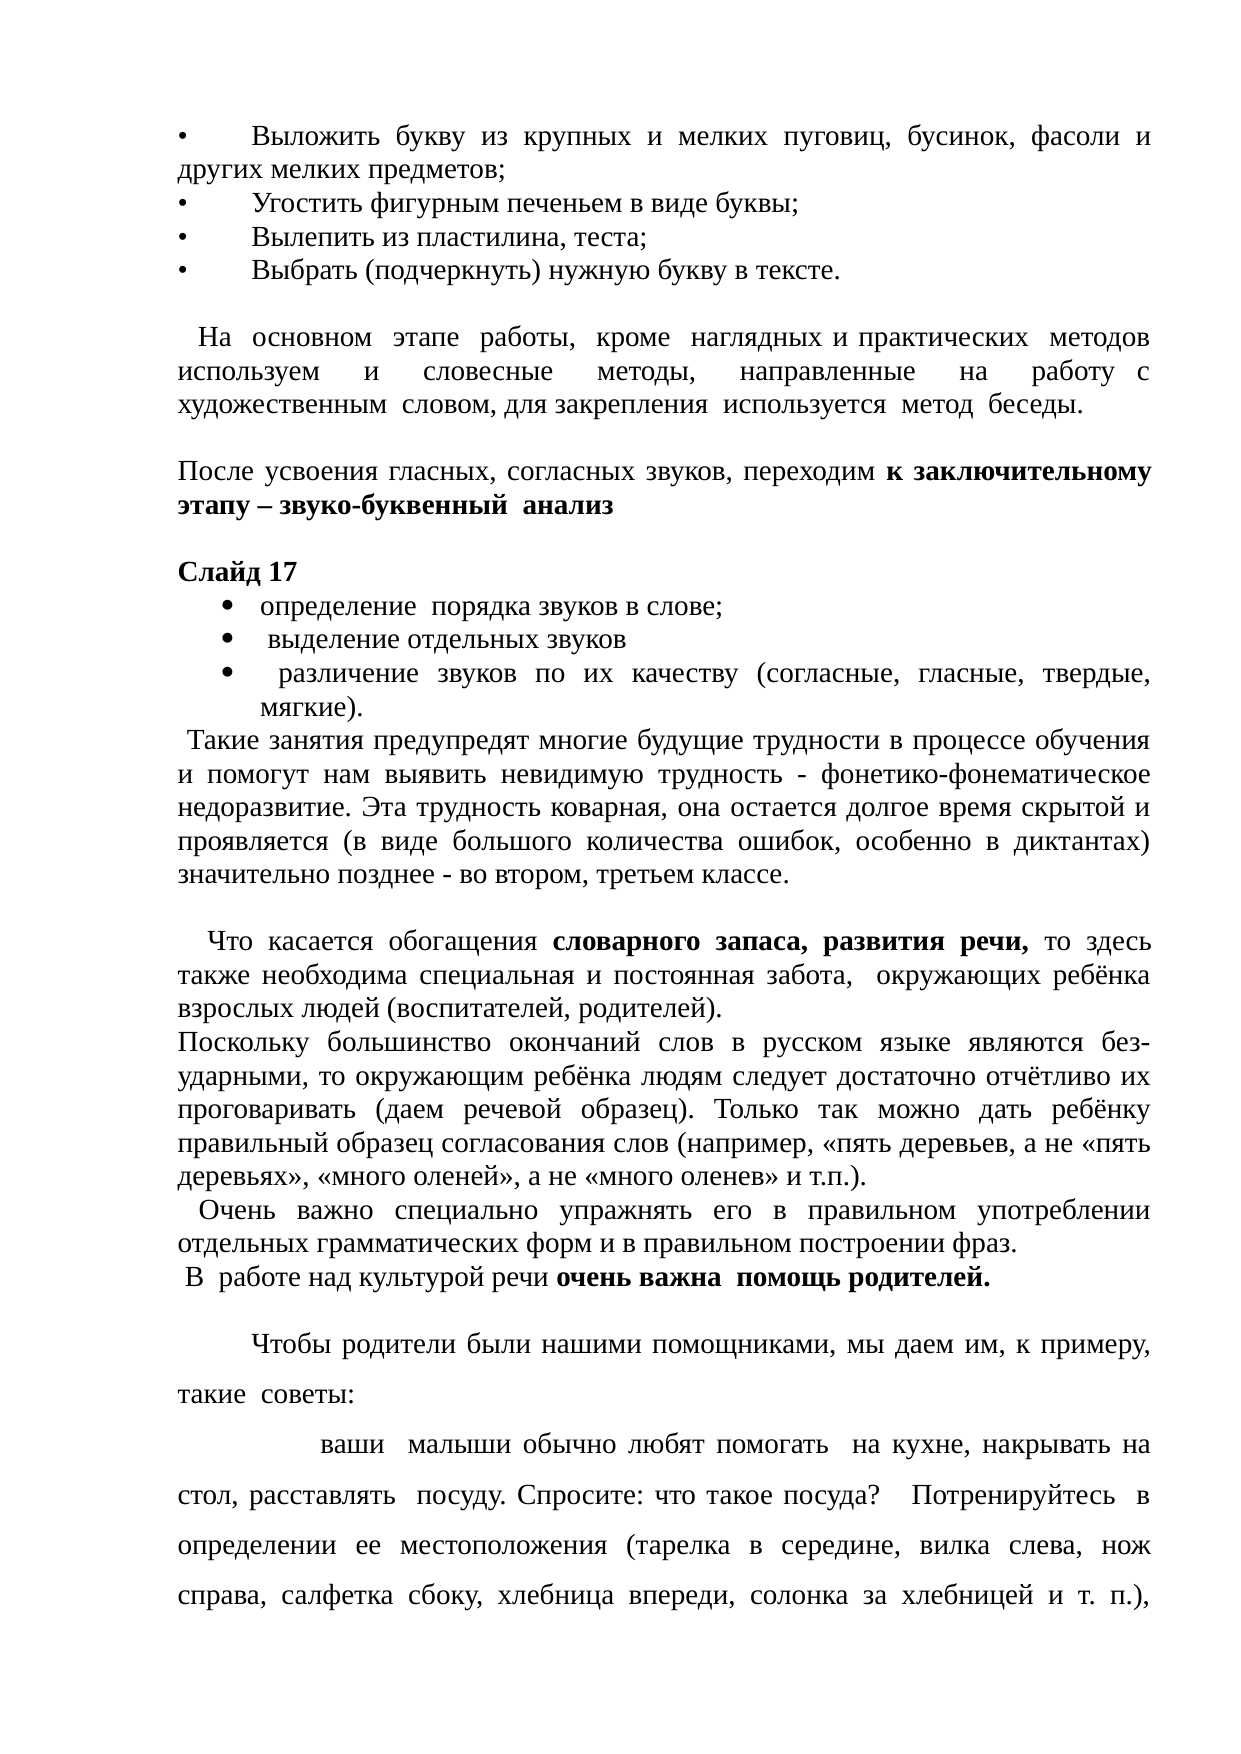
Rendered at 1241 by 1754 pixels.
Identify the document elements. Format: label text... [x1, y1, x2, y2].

text Чтобы родители были нашими помощниками, мы даем им, к примеру, такие советы: [177, 1326, 1152, 1410]
text Что касается обогащения словарного запаса, развития речи, то здесь также необходима специальная и постоянная забота, окружающих ребёнка взрослых людей (воспитателей, родителей). [177, 923, 1152, 1024]
text ваши малыши обычно любят помогать на кухне, накрывать на стол, расставлять посуду. Спросите: что такое посуда? Потренируйтесь в определении ее местоположения (тарелка в середине, вилка слева, нож справа, салфетка сбоку, хлебница впереди, солонка за хлебницей и т. п.), [177, 1427, 1152, 1611]
text • Угостить фигурным печеньем в виде буквы; [177, 185, 1152, 219]
text После усвоения гласных, согласных звуков, переходим к заключительному этапу – звуко-буквенный анализ [177, 453, 1152, 521]
text На основном этапе работы, кроме наглядных и практических методов используем и словесные методы, направленные на работу с художественным словом, для закрепления используется метод беседы. [177, 319, 1152, 420]
list выделение отдельных звуков [222, 621, 1152, 655]
text Поскольку большинство окончаний слов в русском языке являются без-ударными, то окружающим ребёнка людям следует достаточно отчётливо их проговаривать (даем речевой образец). Только так можно дать ребёнку правильный образец согласования слов (например, «пять деревьев, а не «пять деревьях», «много оленей», а не «много оленев» и т.п.). [177, 1024, 1152, 1192]
text • Выбрать (подчеркнуть) нужную букву в тексте. [177, 252, 1152, 286]
text Слайд 17 [177, 554, 1152, 588]
list различение звуков по их качеству (согласные, гласные, твердые, мягкие). [222, 655, 1152, 722]
list определение порядка звуков в слове; [222, 588, 1152, 621]
text Такие занятия предупредят многие будущие трудности в процессе обучения и помогут нам выявить невидимую трудность - фонетико-фонематическое недоразвитие. Эта трудность коварная, она остается долгое время скрытой и проявляется (в виде большого количества ошибок, особенно в диктантах) значительно позднее - во втором, третьем классе. [177, 722, 1152, 890]
text • Вылепить из пластилина, теста; [177, 219, 1152, 252]
text Очень важно специально упражнять его в правильном употреблении отдельных грамматических форм и в правильном построении фраз. [177, 1192, 1152, 1259]
text В работе над культурой речи очень важна помощь родителей. [177, 1259, 1152, 1292]
text • Выложить букву из крупных и мелких пуговиц, бусинок, фасоли и других мелких предметов; [177, 118, 1152, 185]
